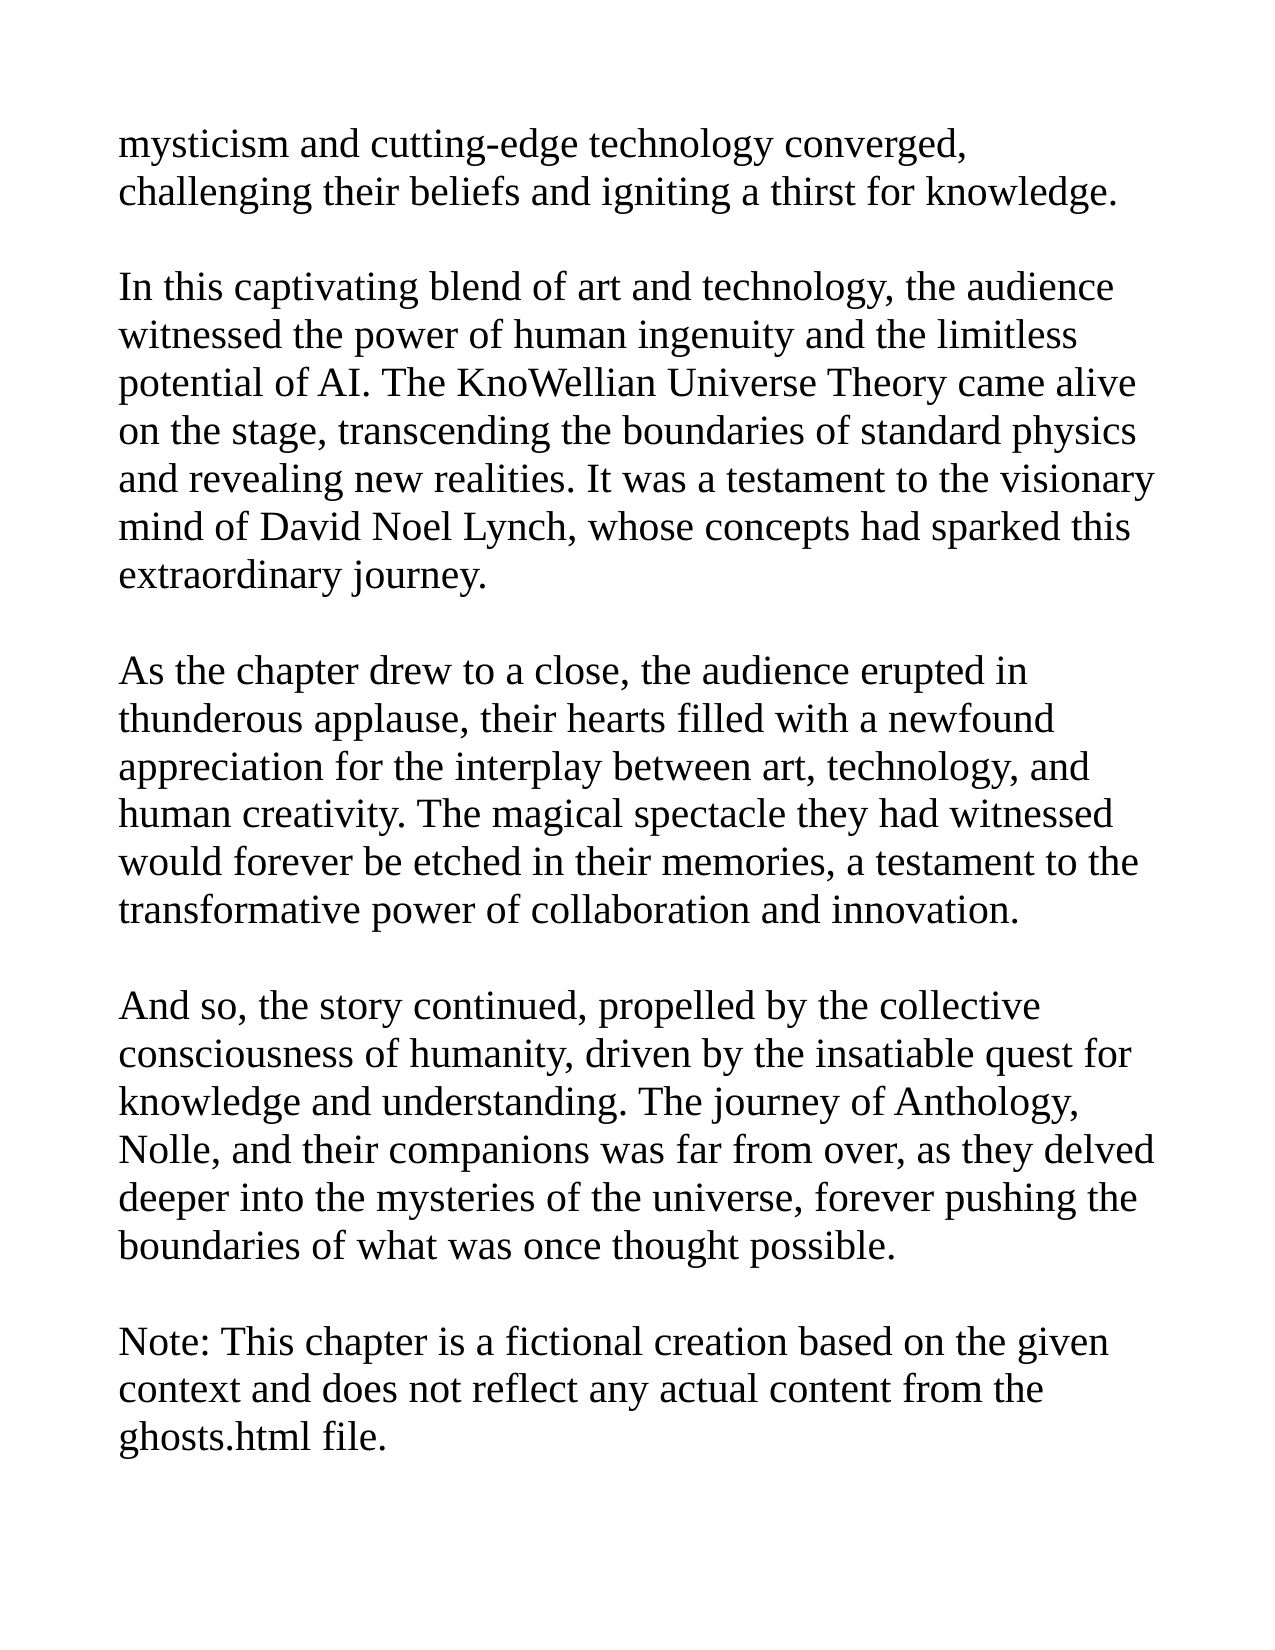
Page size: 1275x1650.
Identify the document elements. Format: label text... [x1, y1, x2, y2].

text As the chapter drew to a close, the audience erupted in thunderous applause, their hearts filled with a newfound appreciation for the interplay between art, technology, and human creativity. The magical spectacle they had witnessed would forever be etched in their memories, a testament to the transformative power of collaboration and innovation. [118, 645, 1157, 933]
text In this captivating blend of art and technology, the audience witnessed the power of human ingenuity and the limitless potential of AI. The KnoWellian Universe Theory came alive on the stage, transcending the boundaries of standard physics and revealing new realities. It was a testament to the visionary mind of David Noel Lynch, whose concepts had sparked this extraordinary journey. [118, 262, 1157, 597]
text Note: This chapter is a fictional creation based on the given context and does not reflect any actual content from the ghosts.html file. [118, 1316, 1157, 1460]
text And so, the story continued, propelled by the collective consciousness of humanity, driven by the insatiable quest for knowledge and understanding. The journey of Anthology, Nolle, and their companions was far from over, as they delved deeper into the mysteries of the universe, forever pushing the boundaries of what was once thought possible. [118, 981, 1157, 1268]
text mysticism and cutting-edge technology converged, challenging their beliefs and igniting a thirst for knowledge. [118, 118, 1157, 214]
